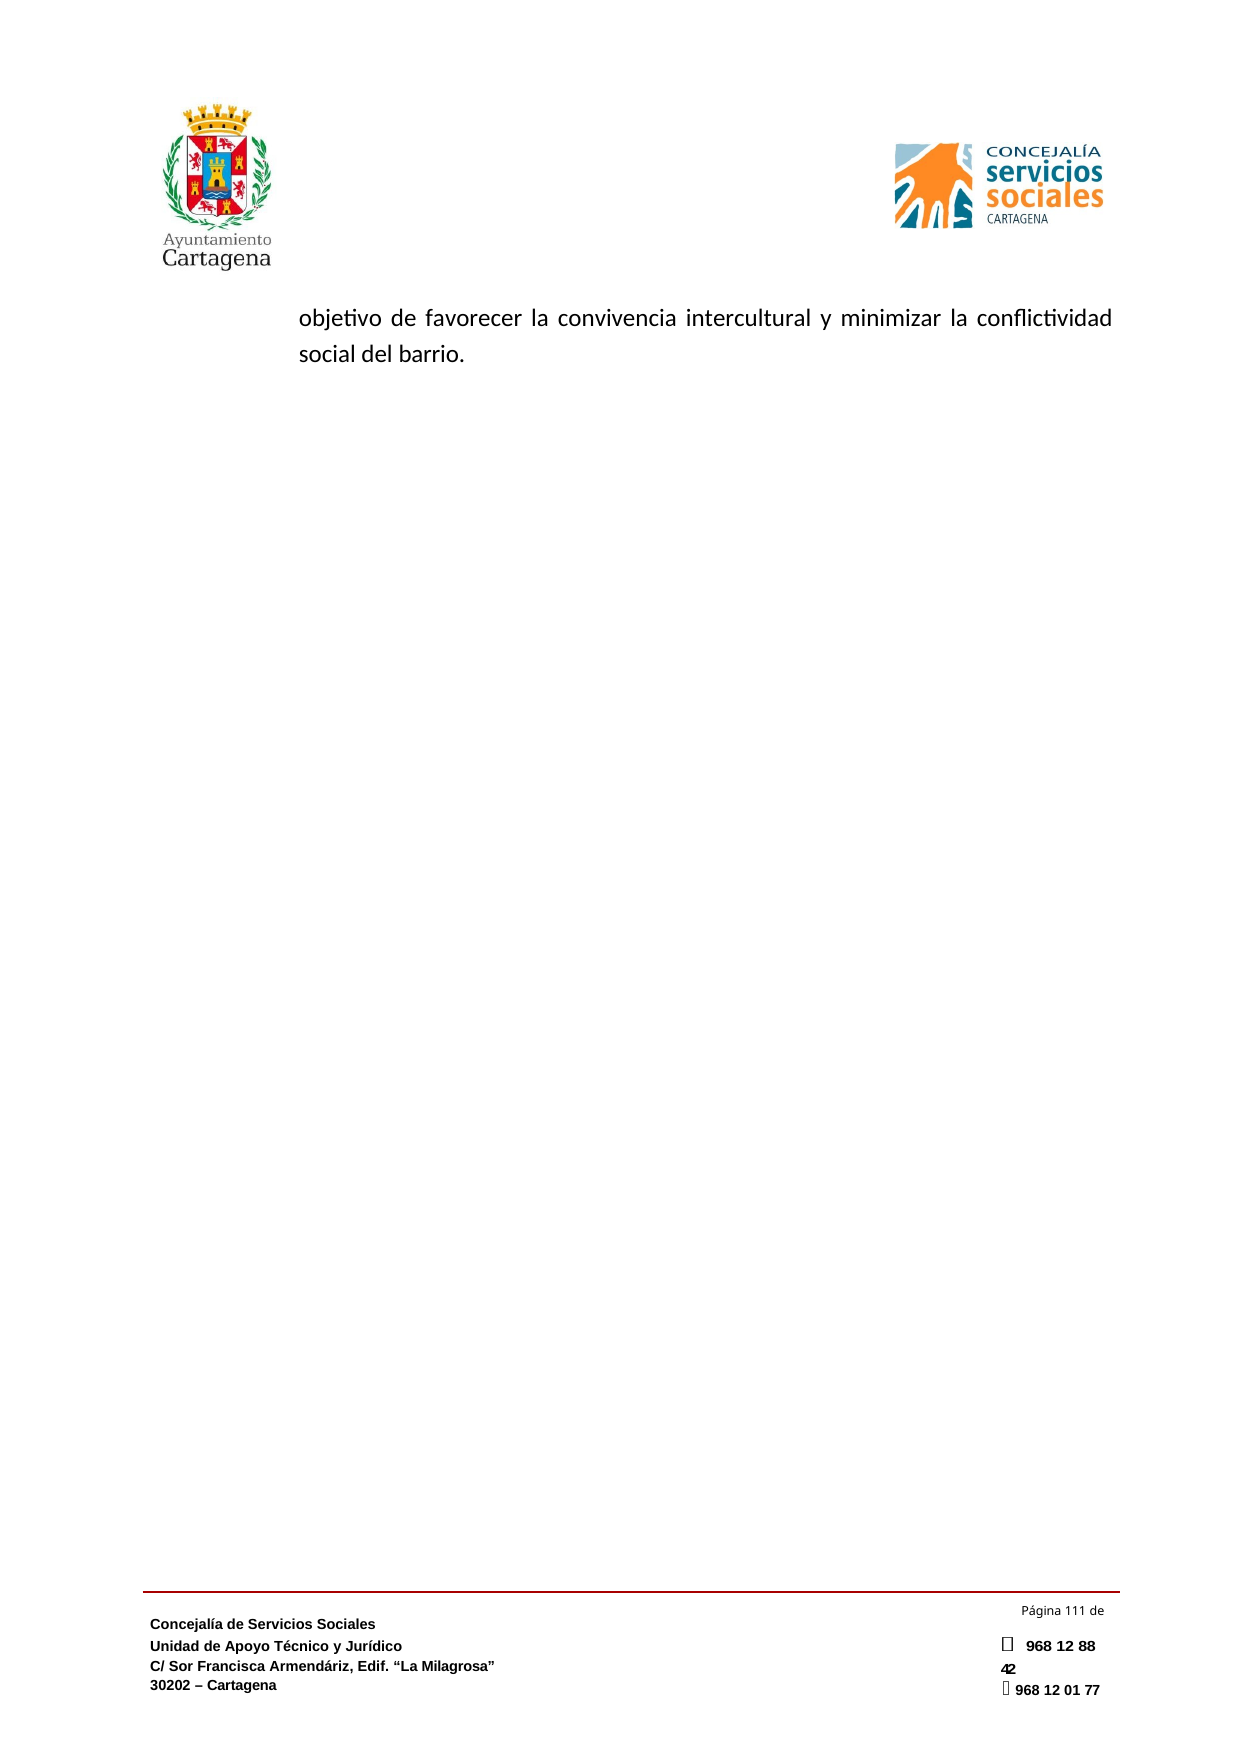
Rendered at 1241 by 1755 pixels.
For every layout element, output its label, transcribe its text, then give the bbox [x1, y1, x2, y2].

list objetivo de favorecer la convivencia intercultural y minimizar la conflictividad social del barrio. [299, 302, 1113, 368]
